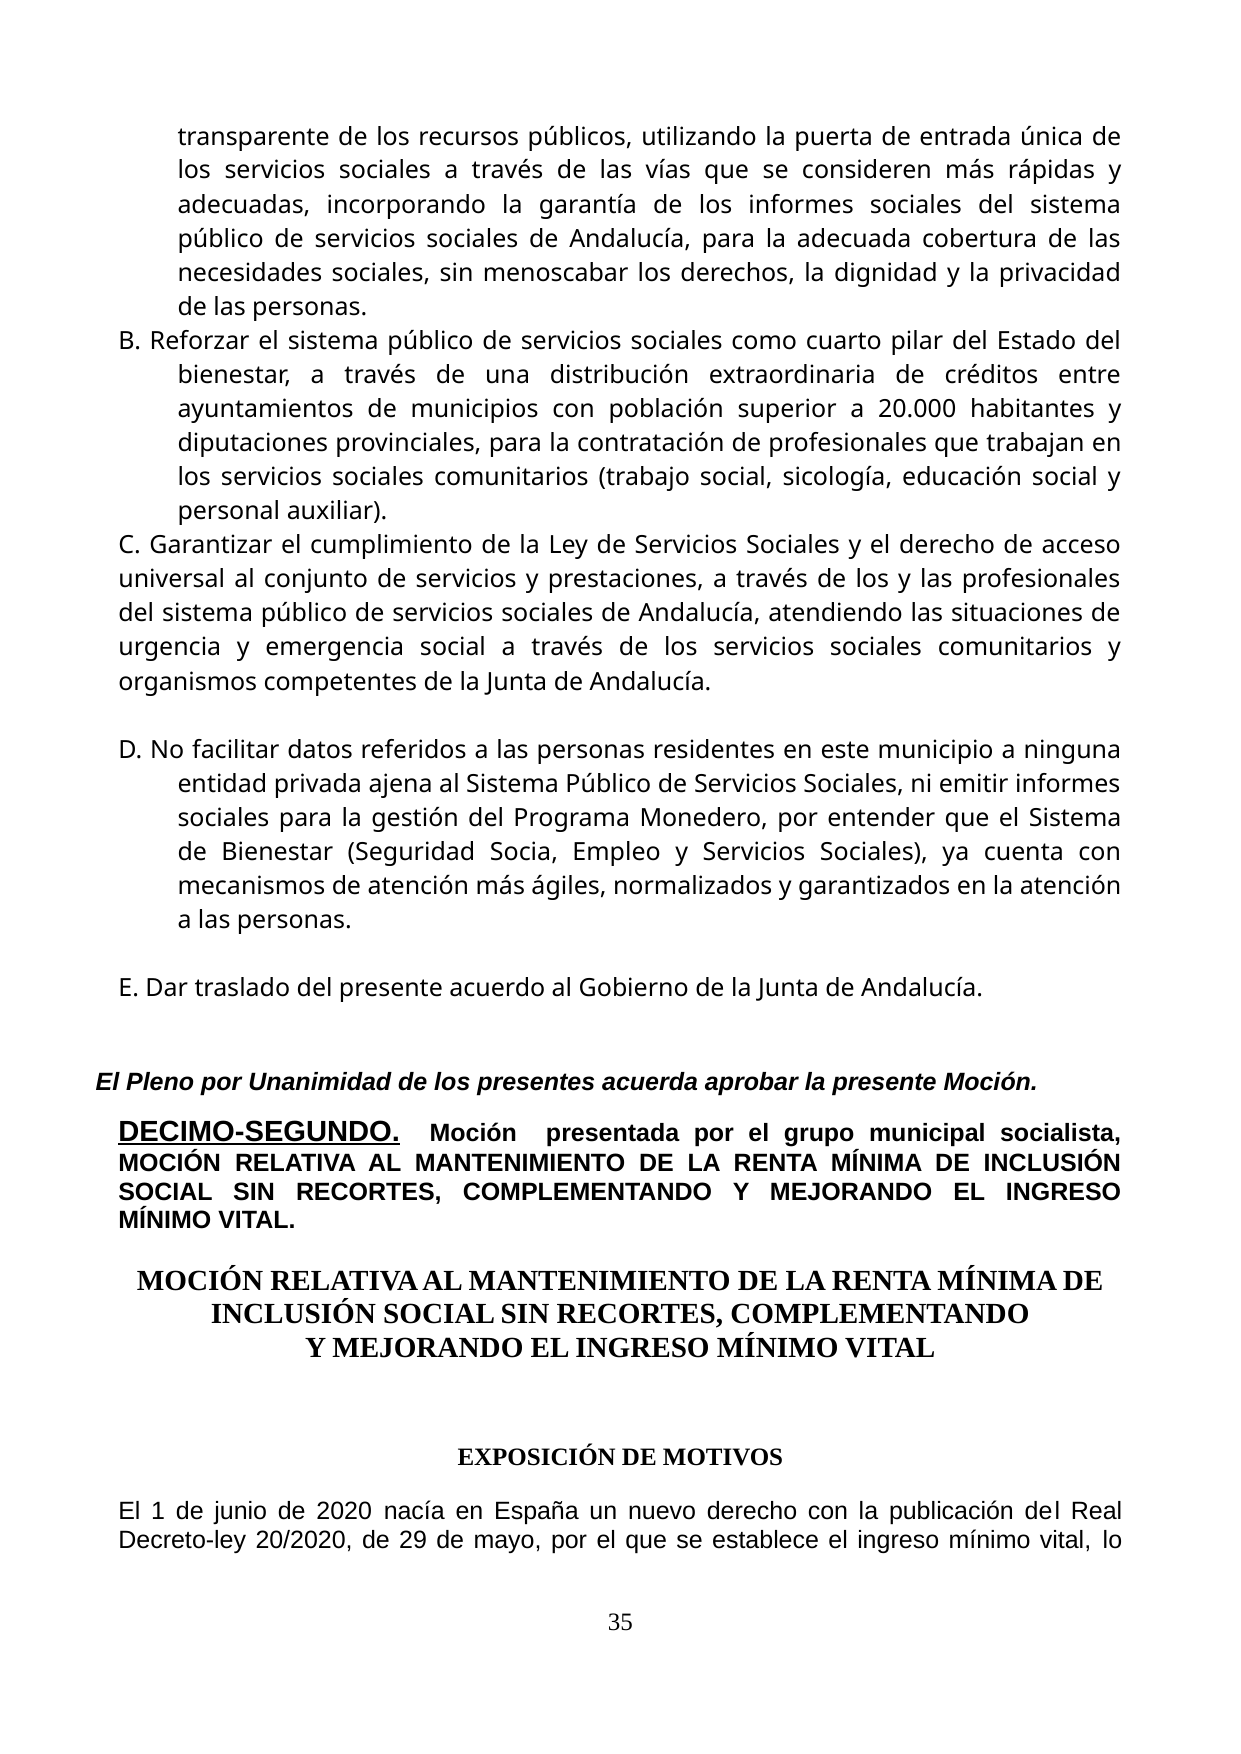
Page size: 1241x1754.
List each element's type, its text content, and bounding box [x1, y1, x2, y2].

text El Pleno por Unanimidad de los presentes acuerda aprobar la presente Moción. [15, 1067, 1122, 1095]
text MOCIÓN RELATIVA AL MANTENIMIENTO DE LA RENTA MÍNIMA DE INCLUSIÓN SOCIAL SIN RECORTES, COMPLEMENTANDO [118, 1263, 1122, 1330]
text DECIMO-SEGUNDO. Moción presentada por el grupo municipal socialista, MOCIÓN RELATIVA AL MANTENIMIENTO DE LA RENTA MÍNIMA DE INCLUSIÓN SOCIAL SIN RECORTES, COMPLEMENTANDO Y MEJORANDO EL INGRESO MÍNIMO VITAL. [118, 1114, 1122, 1234]
list C. Garantizar el cumplimiento de la Ley de Servicios Sociales y el derecho de acceso universal al conjunto de servicios y prestaciones, a través de los y las profesionales del sistema público de servicios sociales de Andalucía, atendiendo las situaciones de urgencia y emergencia social a través de los servicios sociales comunitarios y organismos competentes de la Junta de Andalucía. [118, 527, 1122, 697]
text transparente de los recursos públicos, utilizando la puerta de entrada única de los servicios sociales a través de las vías que se consideren más rápidas y adecuadas, incorporando la garantía de los informes sociales del sistema público de servicios sociales de Andalucía, para la adecuada cobertura de las necesidades sociales, sin menoscabar los derechos, la dignidad y la privacidad de las personas. [118, 118, 1122, 322]
text EXPOSICIÓN DE MOTIVOS [118, 1442, 1122, 1471]
text El 1 de junio de 2020 nacía en España un nuevo derecho con la publicación del Real Decreto-ley 20/2020, de 29 de mayo, por el que se establece el ingreso mínimo vital, lo [118, 1496, 1122, 1553]
text Y MEJORANDO EL INGRESO MÍNIMO VITAL [118, 1330, 1122, 1363]
text D. No facilitar datos referidos a las personas residentes en este municipio a ninguna entidad privada ajena al Sistema Público de Servicios Sociales, ni emitir informes sociales para la gestión del Programa Monedero, por entender que el Sistema de Bienestar (Seguridad Socia, Empleo y Servicios Sociales), ya cuenta con mecanismos de atención más ágiles, normalizados y garantizados en la atención a las personas. [118, 731, 1122, 936]
text E. Dar traslado del presente acuerdo al Gobierno de la Junta de Andalucía. [118, 970, 1122, 1004]
text B. Reforzar el sistema público de servicios sociales como cuarto pilar del Estado del bienestar, a través de una distribución extraordinaria de créditos entre ayuntamientos de municipios con población superior a 20.000 habitantes y diputaciones provinciales, para la contratación de profesionales que trabajan en los servicios sociales comunitarios (trabajo social, sicología, educación social y personal auxiliar). [118, 322, 1122, 527]
